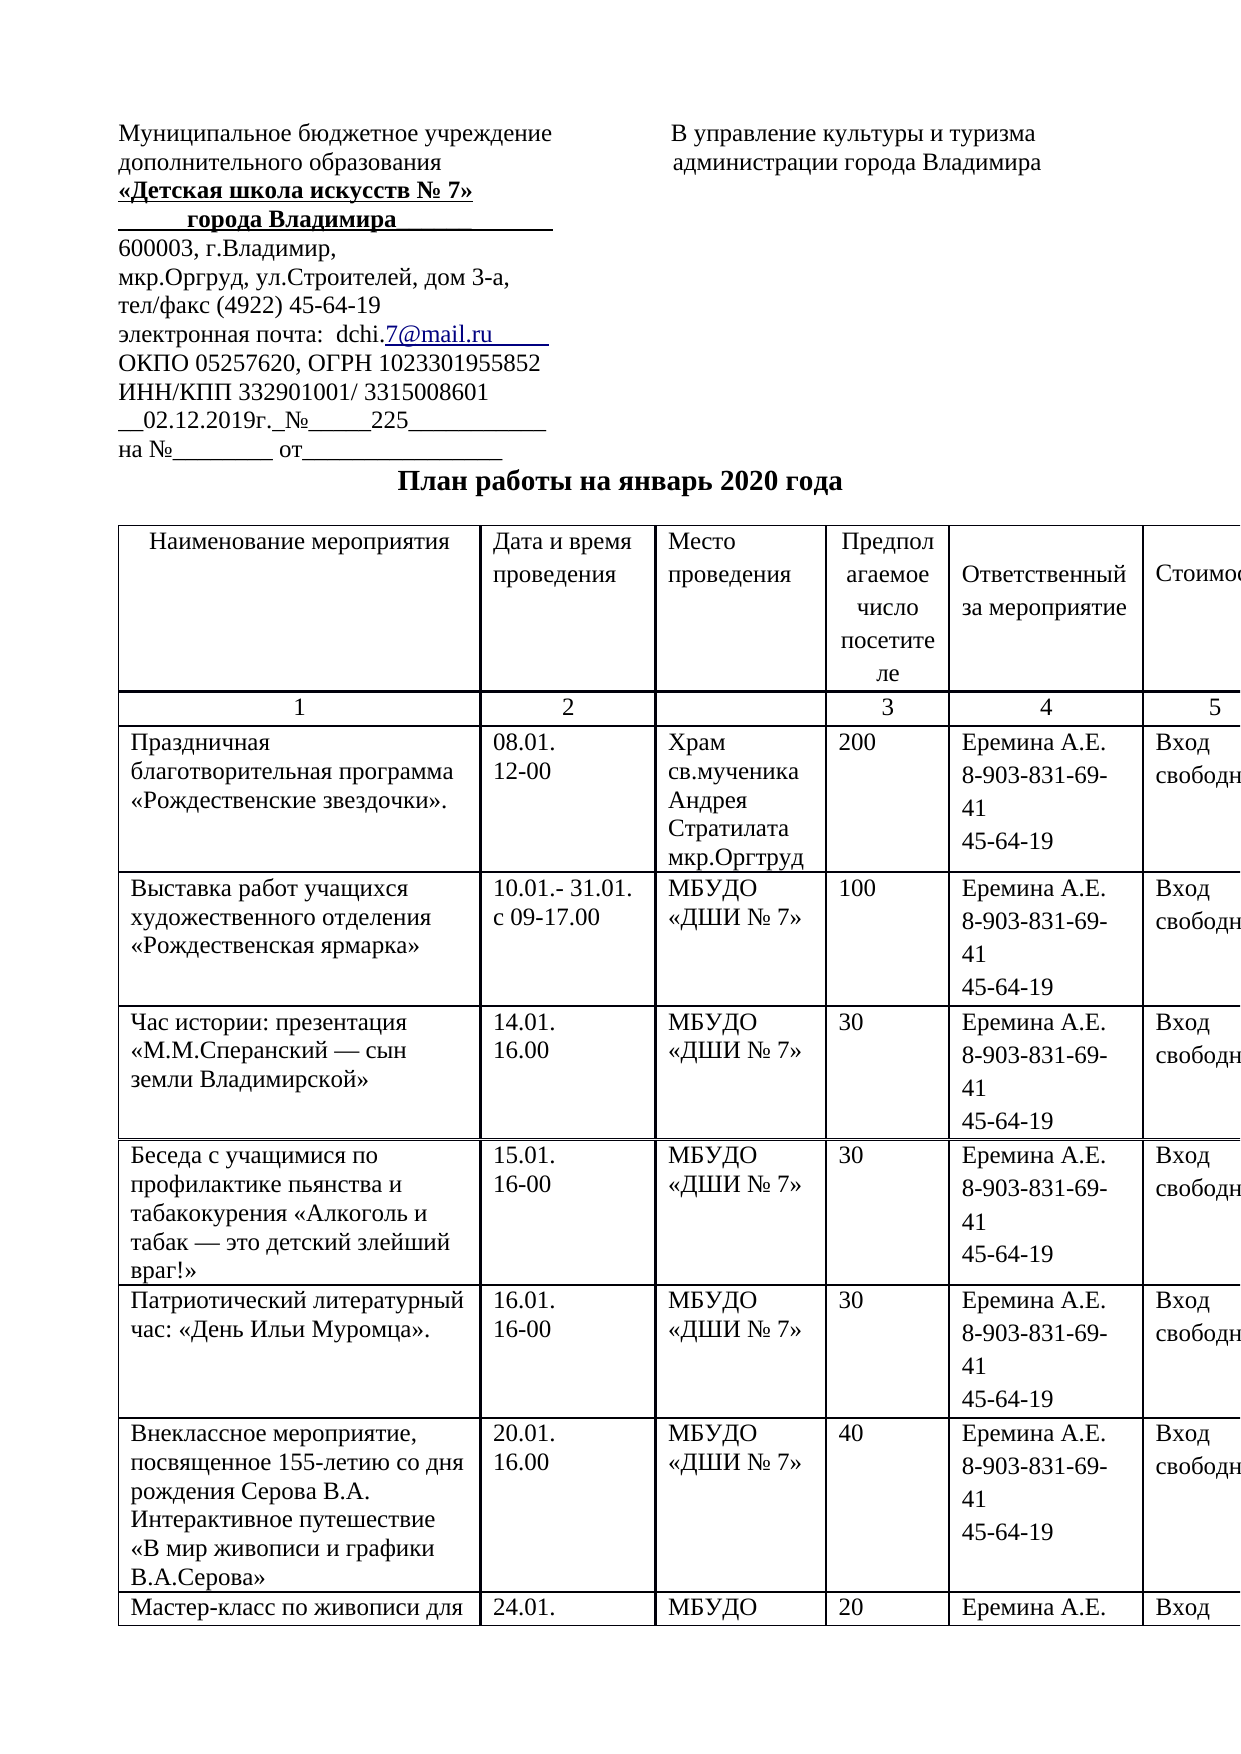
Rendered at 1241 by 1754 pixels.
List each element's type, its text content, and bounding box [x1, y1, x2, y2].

table_cell 10.01.- 31.01. с 09-17.00 [482, 873, 654, 1005]
table_cell Беседа с учащимися по профилактике пьянства и табакокурения «Алкоголь и табак — это детский злейший враг!» [119, 1141, 479, 1284]
table_cell Выставка работ учащихся художественного отделения «Рождественская ярмарка» [119, 873, 479, 1005]
text «Детская школа искусств № 7» [118, 176, 1122, 204]
text План работы на январь 2020 года [118, 463, 1122, 497]
table_header Предполагаемое число посетителе [827, 526, 948, 690]
table_header Место проведения [657, 526, 825, 690]
table_cell 200 [827, 727, 948, 871]
text на №________ от________________ [118, 434, 1122, 463]
table_cell 1 [119, 693, 479, 725]
table_cell 14.01. 16.00 [482, 1007, 654, 1138]
table_cell Еремина А.Е. 8-903-831-69-41 45-64-19 [950, 727, 1142, 871]
table_cell 20 [827, 1593, 948, 1625]
table_cell МБУДО «ДШИ № 7» [657, 873, 825, 1005]
table_cell МБУДО «ДШИ № 7» [657, 1007, 825, 1138]
table_cell Праздничная благотворительная программа «Рождественские звездочки». [119, 727, 479, 871]
table_header Стоимость [1144, 526, 1240, 690]
table_cell 2 [482, 693, 654, 725]
text электронная почта: dchi.7@HYPERLINK "mailto:7@mail.ru"mailHYPERLINK "mailto:7@mail.ru".HYPERLINK "mailto:7@mail.ru"ru [118, 319, 1122, 348]
table_cell 24.01. [482, 1593, 654, 1625]
table_cell 20.01. 16.00 [482, 1419, 654, 1591]
table_cell МБУДО «ДШИ № 7» [657, 1419, 825, 1591]
table_cell [657, 693, 825, 725]
table_cell Патриотический литературный час: «День Ильи Муромца». [119, 1286, 479, 1417]
table_cell 30 [827, 1286, 948, 1417]
table_header Наименование мероприятия [119, 526, 479, 690]
text 600003, г.Владимир, [118, 233, 1122, 262]
table_cell 40 [827, 1419, 948, 1591]
table_cell Час истории: презентация «М.М.Сперанский — сын земли Владимирской» [119, 1007, 479, 1138]
table_cell Еремина А.Е. 8-903-831-69-41 45-64-19 [950, 873, 1142, 1005]
text ОКПО 05257620, ОГРН 1023301955852 [118, 348, 1122, 377]
table_cell Вход свободный [1144, 727, 1240, 871]
table_cell МБУДО «ДШИ № 7» [657, 1286, 825, 1417]
table_cell Вход свободный [1144, 1419, 1240, 1591]
table_cell 16.01. 16-00 [482, 1286, 654, 1417]
table_cell Вход свободный [1144, 1141, 1240, 1284]
table_cell Еремина А.Е. 8-903-831-69-41 45-64-19 [950, 1286, 1142, 1417]
table_cell Еремина А.Е. [950, 1593, 1142, 1625]
text __02.12.2019г._№_____225___________ [118, 406, 1122, 434]
table_cell 15.01. 16-00 [482, 1141, 654, 1284]
table_header Ответственный за мероприятие [950, 526, 1142, 690]
table_cell Вход свободный [1144, 1593, 1240, 1625]
table_cell Вход свободный [1144, 1286, 1240, 1417]
table_cell Вход свободный [1144, 873, 1240, 1005]
table_cell 30 [827, 1007, 948, 1138]
table_cell 30 [827, 1141, 948, 1284]
table_cell Храм св.мученика Андрея Стратилата мкр.Оргтруд [657, 727, 825, 871]
table_cell Еремина А.Е. 8-903-831-69-41 45-64-19 [950, 1007, 1142, 1138]
table_cell Еремина А.Е. 8-903-831-69-41 45-64-19 [950, 1419, 1142, 1591]
table_cell 08.01. 12-00 [482, 727, 654, 871]
table_cell 3 [827, 693, 948, 725]
table_cell МБУДО [657, 1593, 825, 1625]
text ИНН/КПП 332901001/ 3315008601 [118, 377, 1122, 406]
table_cell 5 [1144, 693, 1240, 725]
table_cell 100 [827, 873, 948, 1005]
table_cell МБУДО «ДШИ № 7» [657, 1141, 825, 1284]
table_cell 4 [950, 693, 1142, 725]
table_cell Мастер-класс по живописи для [119, 1593, 479, 1625]
table_cell Еремина А.Е. 8-903-831-69-41 45-64-19 [950, 1141, 1142, 1284]
text Муниципальное бюджетное учреждение В управление культуры и туризма дополнительного образования администрации города Владимира [118, 118, 1122, 176]
table_cell Внеклассное мероприятие, посвященное 155-летию со дня рождения Серова В.А. Интерактивное путешествие «В мир живописи и графики В.А.Серова» [119, 1419, 479, 1591]
text тел/факс (4922) 45-64-19 [118, 291, 1122, 319]
text города Владимира______ [118, 204, 1122, 233]
table_header Дата и время проведения [482, 526, 654, 690]
table_cell Вход свободны [1144, 1007, 1240, 1138]
text мкр.Оргруд, ул.Строителей, дом 3-а, [118, 262, 1122, 291]
